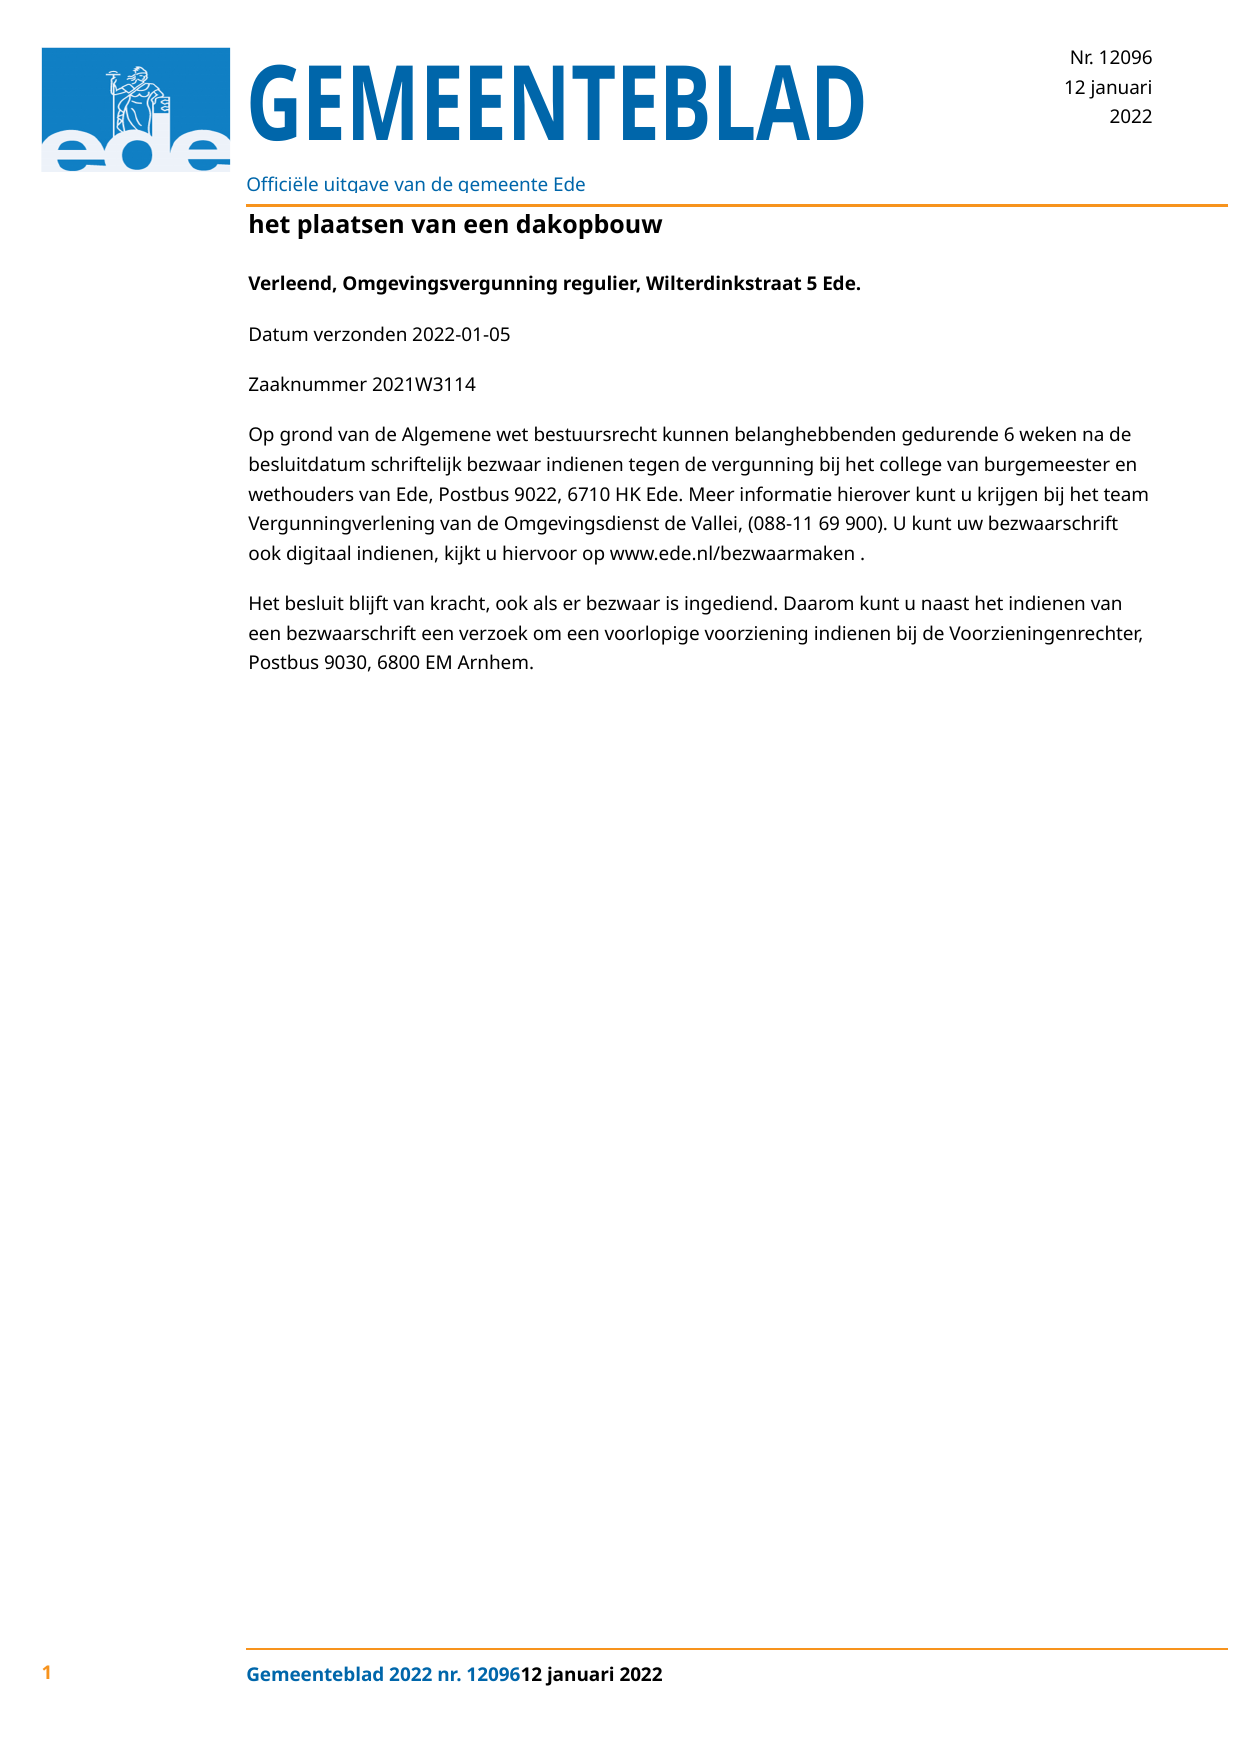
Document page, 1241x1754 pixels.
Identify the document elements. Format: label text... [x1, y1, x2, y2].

text Verleend, Omgevingsvergunning regulier, Wilterdinkstraat 5 Ede. [248, 270, 1152, 296]
text Datum verzonden 2022-01-05 [248, 321, 1152, 346]
text het plaatsen van een dakopbouw [248, 207, 1152, 241]
text Het besluit blijft van kracht, ook als er bezwaar is ingediend. Daarom kunt u naast het indienen van een bezwaarschrift een verzoek om een voorlopige voorziening indienen bij de Voorzieningenrechter, Postbus 9030, 6800 EM Arnhem. [248, 590, 1152, 675]
picture [41, 47, 231, 172]
text Op grond van de Algemene wet bestuursrecht kunnen belanghebbenden gedurende 6 weken na de besluitdatum schriftelijk bezwaar indienen tegen de vergunning bij het college van burgemeester en wethouders van Ede, Postbus 9022, 6710 HK Ede. Meer informatie hierover kunt u krijgen bij het team Vergunningverlening van de Omgevingsdienst de Vallei, (088-11 69 900). U kunt uw bezwaarschrift ook digitaal indienen, kijkt u hiervoor op www.ede.nl/bezwaarmaken . [248, 422, 1152, 566]
text Zaaknummer 2021W3114 [248, 371, 1152, 397]
